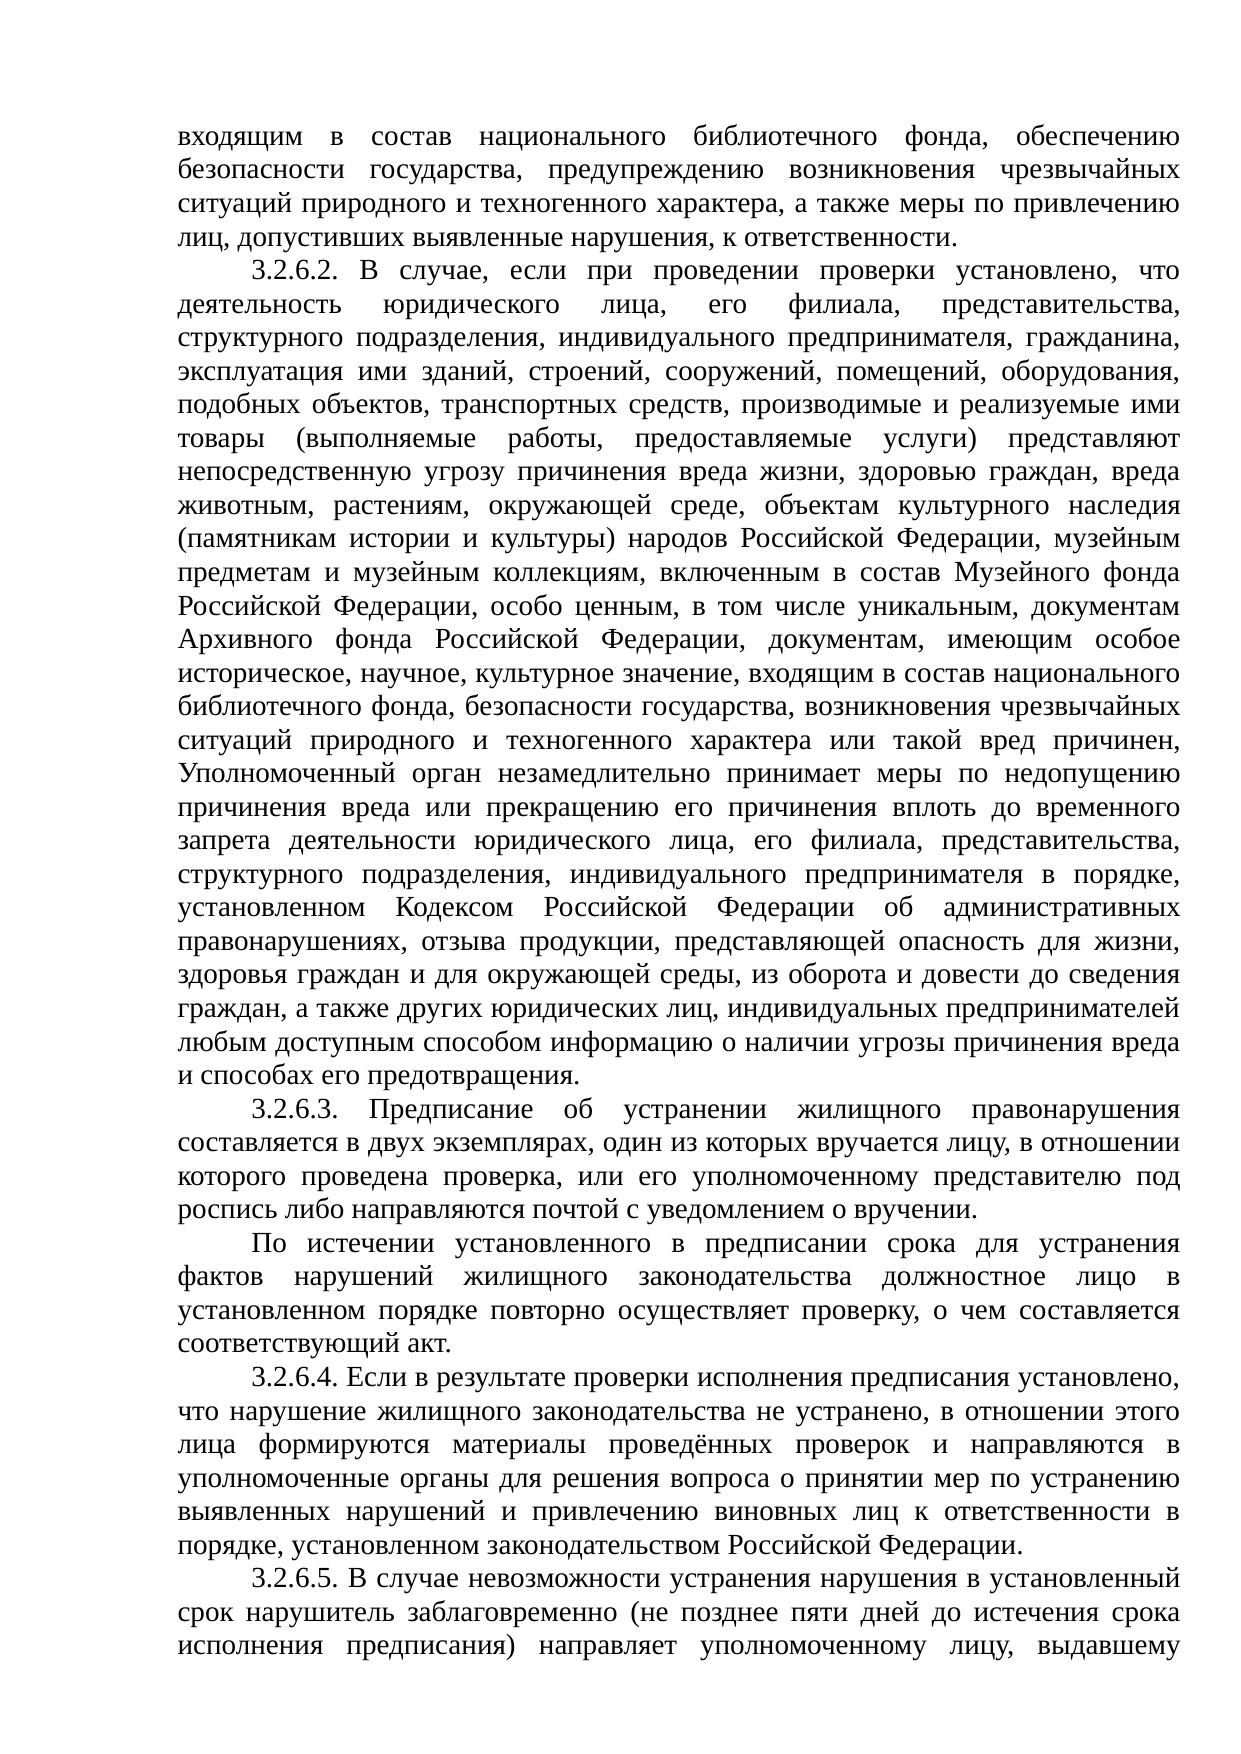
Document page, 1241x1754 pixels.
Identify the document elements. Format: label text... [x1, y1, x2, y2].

text входящим в состав национального библиотечного фонда, обеспечению безопасности государства, предупреждению возникновения чрезвычайных ситуаций природного и техногенного характера, а также меры по привлечению лиц, допустивших выявленные нарушения, к ответственности. [177, 118, 1181, 252]
text 3.2.6.5. В случае невозможности устранения нарушения в установленный срок нарушитель заблаговременно (не позднее пяти дней до истечения срока исполнения предписания) направляет уполномоченному лицу, выдавшему [177, 1560, 1181, 1661]
text 3.2.6.3. Предписание об устранении жилищного правонарушения составляется в двух экземплярах, один из которых вручается лицу, в отношении которого проведена проверка, или его уполномоченному представителю под роспись либо направляются почтой с уведомлением о вручении. [177, 1091, 1181, 1225]
text 3.2.6.2. В случае, если при проведении проверки установлено, что деятельность юридического лица, его филиала, представительства, структурного подразделения, индивидуального предпринимателя, гражданина, эксплуатация ими зданий, строений, сооружений, помещений, оборудования, подобных объектов, транспортных средств, производимые и реализуемые ими товары (выполняемые работы, предоставляемые услуги) представляют непосредственную угрозу причинения вреда жизни, здоровью граждан, вреда животным, растениям, окружающей среде, объектам культурного наследия (памятникам истории и культуры) народов Российской Федерации, музейным предметам и музейным коллекциям, включенным в состав Музейного фонда Российской Федерации, особо ценным, в том числе уникальным, документам Архивного фонда Российской Федерации, документам, имеющим особое историческое, научное, культурное значение, входящим в состав национального библиотечного фонда, безопасности государства, возникновения чрезвычайных ситуаций природного и техногенного характера или такой вред причинен, Уполномоченный орган незамедлительно принимает меры по недопущению причинения вреда или прекращению его причинения вплоть до временного запрета деятельности юридического лица, его филиала, представительства, структурного подразделения, индивидуального предпринимателя в порядке, установленном Кодексом Российской Федерации об административных правонарушениях, отзыва продукции, представляющей опасность для жизни, здоровья граждан и для окружающей среды, из оборота и довести до сведения граждан, а также других юридических лиц, индивидуальных предпринимателей любым доступным способом информацию о наличии угрозы причинения вреда и способах его предотвращения. [177, 252, 1181, 1091]
text По истечении установленного в предписании срока для устранения фактов нарушений жилищного законодательства должностное лицо в установленном порядке повторно осуществляет проверку, о чем составляется соответствующий акт. [177, 1225, 1181, 1359]
text 3.2.6.4. Если в результате проверки исполнения предписания установлено, что нарушение жилищного законодательства не устранено, в отношении этого лица формируются материалы проведённых проверок и направляются в уполномоченные органы для решения вопроса о принятии мер по устранению выявленных нарушений и привлечению виновных лиц к ответственности в порядке, установленном законодательством Российской Федерации. [177, 1359, 1181, 1560]
